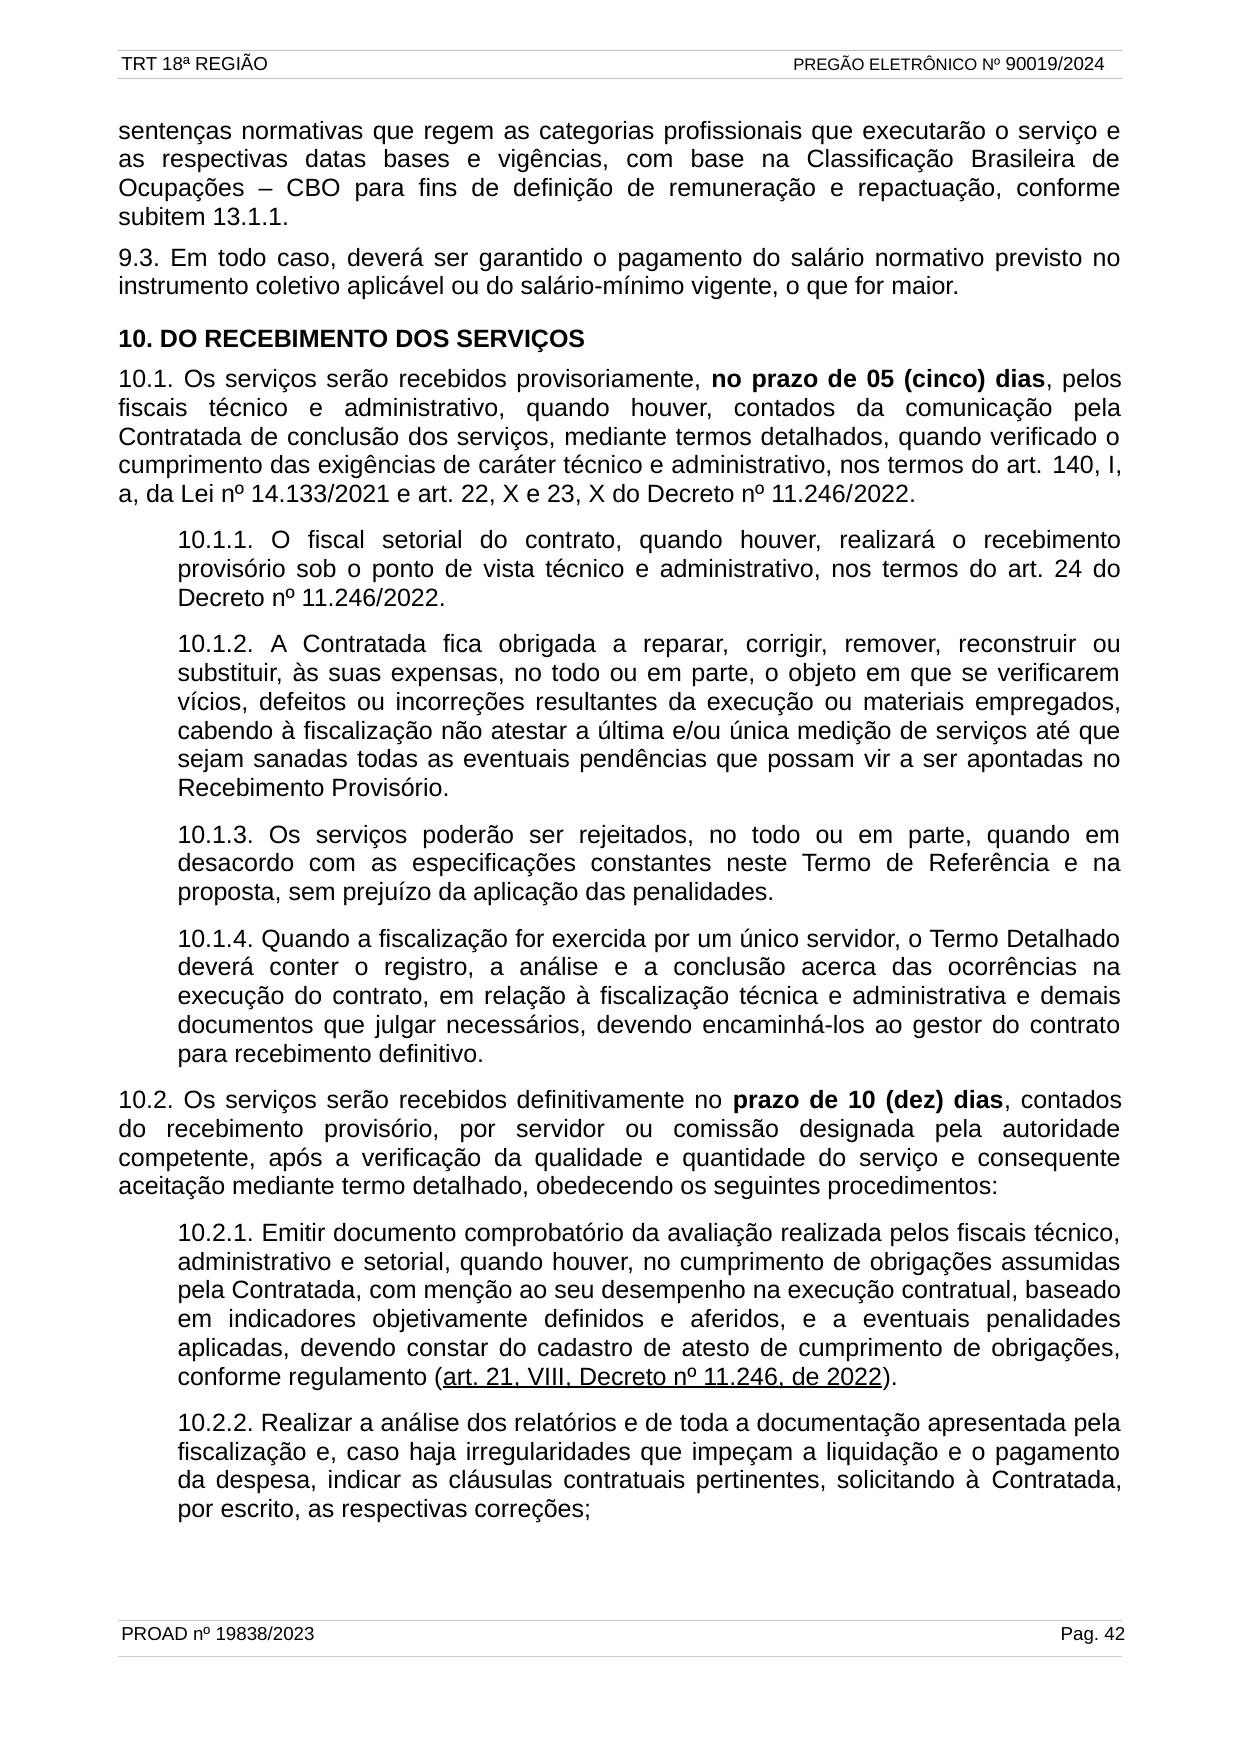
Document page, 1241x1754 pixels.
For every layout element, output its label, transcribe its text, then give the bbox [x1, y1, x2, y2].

text 9.3. Em todo caso, deverá ser garantido o pagamento do salário normativo previsto no instrumento coletivo aplicável ou do salário-mínimo vigente, o que for maior. [118, 242, 1122, 300]
text 10.1.3. Os serviços poderão ser rejeitados, no todo ou em parte, quando em desacordo com as especificações constantes neste Termo de Referência e na proposta, sem prejuízo da aplicação das penalidades. [177, 820, 1122, 906]
text 10.1.1. O fiscal setorial do contrato, quando houver, realizará o recebimento provisório sob o ponto de vista técnico e administrativo, nos termos do art. 24 do Decreto nº 11.246/2022. [177, 526, 1122, 612]
text 10.1.4. Quando a fiscalização for exercida por um único servidor, o Termo Detalhado deverá conter o registro, a análise e a conclusão acerca das ocorrências na execução do contrato, em relação à fiscalização técnica e administrativa e demais documentos que julgar necessários, devendo encaminhá-los ao gestor do contrato para recebimento definitivo. [177, 924, 1122, 1067]
text 10.1. Os serviços serão recebidos provisoriamente, no prazo de 05 (cinco) dias, pelos fiscais técnico e administrativo, quando houver, contados da comunicação pela Contratada de conclusão dos serviços, mediante termos detalhados, quando verificado o cumprimento das exigências de caráter técnico e administrativo, nos termos do art. 140, I, a, da Lei nº 14.133/2021 e art. 22, X e 23, X do Decreto nº 11.246/2022. [118, 364, 1122, 508]
text 10. DO RECEBIMENTO DOS SERVIÇOS [118, 323, 1122, 352]
text sentenças normativas que regem as categorias profissionais que executarão o serviço e as respectivas datas bases e vigências, com base na Classificação Brasileira de Ocupações – CBO para fins de definição de remuneração e repactuação, conforme subitem 13.1.1. [118, 116, 1122, 231]
list 10.2. Os serviços serão recebidos definitivamente no prazo de 10 (dez) dias, contados do recebimento provisório, por servidor ou comissão designada pela autoridade competente, após a verificação da qualidade e quantidade do serviço e consequente aceitação mediante termo detalhado, obedecendo os seguintes procedimentos: [118, 1085, 1122, 1200]
text 10.1.2. A Contratada fica obrigada a reparar, corrigir, remover, reconstruir ou substituir, às suas expensas, no todo ou em parte, o objeto em que se verificarem vícios, defeitos ou incorreções resultantes da execução ou materiais empregados, cabendo à fiscalização não atestar a última e/ou única medição de serviços até que sejam sanadas todas as eventuais pendências que possam vir a ser apontadas no Recebimento Provisório. [177, 629, 1122, 802]
list 10.2.2. Realizar a análise dos relatórios e de toda a documentação apresentada pela fiscalização e, caso haja irregularidades que impeçam a liquidação e o pagamento da despesa, indicar as cláusulas contratuais pertinentes, solicitando à Contratada, por escrito, as respectivas correções; [177, 1408, 1122, 1523]
list 10.2.1. Emitir documento comprobatório da avaliação realizada pelos fiscais técnico, administrativo e setorial, quando houver, no cumprimento de obrigações assumidas pela Contratada, com menção ao seu desempenho na execução contratual, baseado em indicadores objetivamente definidos e aferidos, e a eventuais penalidades aplicadas, devendo constar do cadastro de atesto de cumprimento de obrigações, conforme regulamento (art. 21, VIII, Decreto nº 11.246, de 2022). [177, 1218, 1122, 1390]
